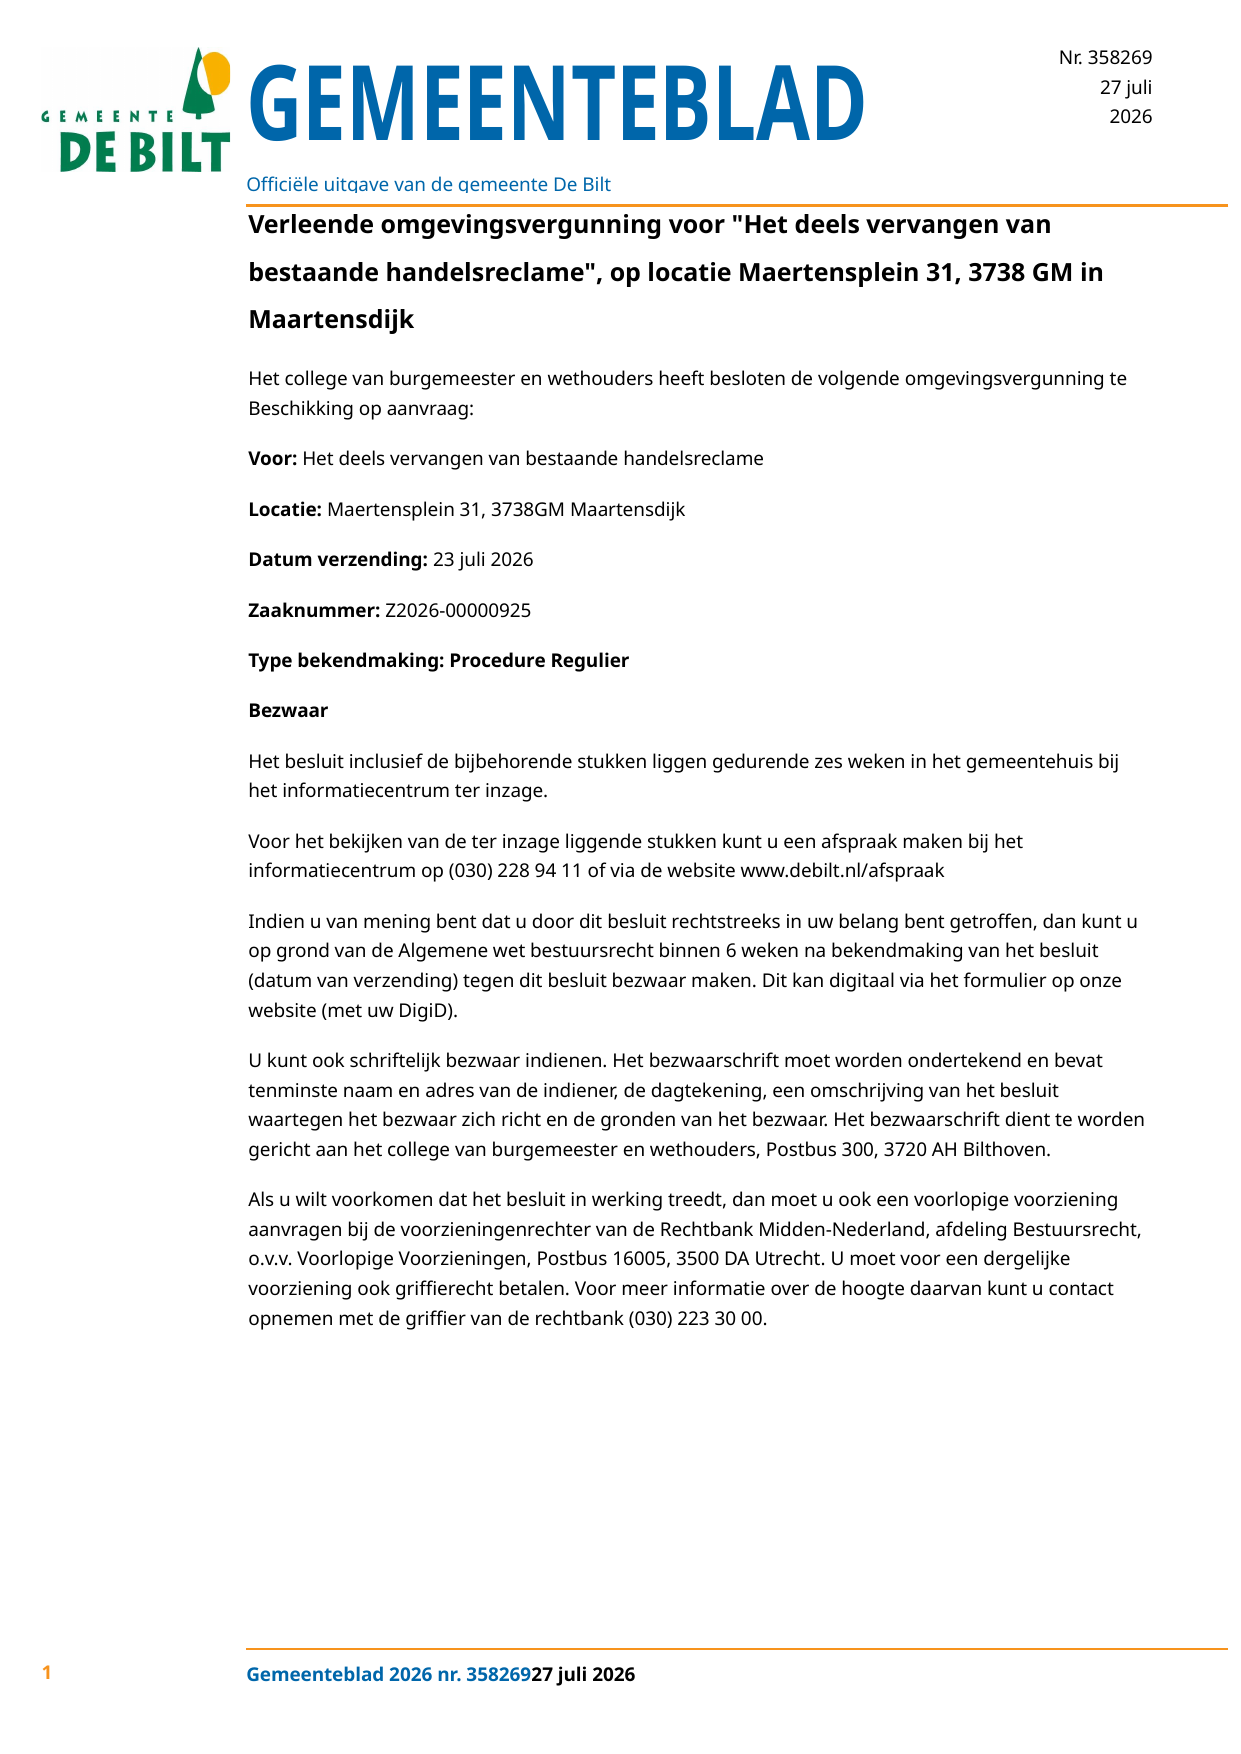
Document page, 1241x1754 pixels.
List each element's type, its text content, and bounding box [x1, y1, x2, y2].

text Voor: Het deels vervangen van bestaande handelsreclame [248, 446, 1152, 471]
picture [41, 47, 231, 172]
text U kunt ook schriftelijk bezwaar indienen. Het bezwaarschrift moet worden ondertekend en bevat tenminste naam en adres van de indiener, de dagtekening, een omschrijving van het besluit waartegen het bezwaar zich richt en de gronden van het bezwaar. Het bezwaarschrift dient te worden gericht aan het college van burgemeester en wethouders, Postbus 300, 3720 AH Bilthoven. [248, 1047, 1152, 1162]
text Type bekendmaking: Procedure Regulier [248, 647, 1152, 673]
text Bezwaar [248, 698, 1152, 723]
text Het college van burgemeester en wethouders heeft besloten de volgende omgevingsvergunning te Beschikking op aanvraag: [248, 366, 1152, 421]
text Datum verzending: 23 juli 2026 [248, 546, 1152, 572]
text Voor het bekijken van de ter inzage liggende stukken kunt u een afspraak maken bij het informatiecentrum op (030) 228 94 11 of via de website www.debilt.nl/afspraak [248, 828, 1152, 883]
text Het besluit inclusief de bijbehorende stukken liggen gedurende zes weken in het gemeentehuis bij het informatiecentrum ter inzage. [248, 748, 1152, 803]
text Zaaknummer: Z2026-00000925 [248, 597, 1152, 622]
text Verleende omgevingsvergunning voor "Het deels vervangen van bestaande handelsreclame", op locatie Maertensplein 31, 3738 GM in Maartensdijk [248, 207, 1152, 336]
text Als u wilt voorkomen dat het besluit in werking treedt, dan moet u ook een voorlopige voorziening aanvragen bij de voorzieningenrechter van de Rechtbank Midden-Nederland, afdeling Bestuursrecht, o.v.v. Voorlopige Voorzieningen, Postbus 16005, 3500 DA Utrecht. U moet voor een dergelijke voorziening ook griffierecht betalen. Voor meer informatie over de hoogte daarvan kunt u contact opnemen met de griffier van de rechtbank (030) 223 30 00. [248, 1186, 1152, 1330]
text Locatie: Maertensplein 31, 3738GM Maartensdijk [248, 496, 1152, 522]
text Indien u van mening bent dat u door dit besluit rechtstreeks in uw belang bent getroffen, dan kunt u op grond van de Algemene wet bestuursrecht binnen 6 weken na bekendmaking van het besluit (datum van verzending) tegen dit besluit bezwaar maken. Dit kan digitaal via het formulier op onze website (met uw DigiD). [248, 908, 1152, 1022]
